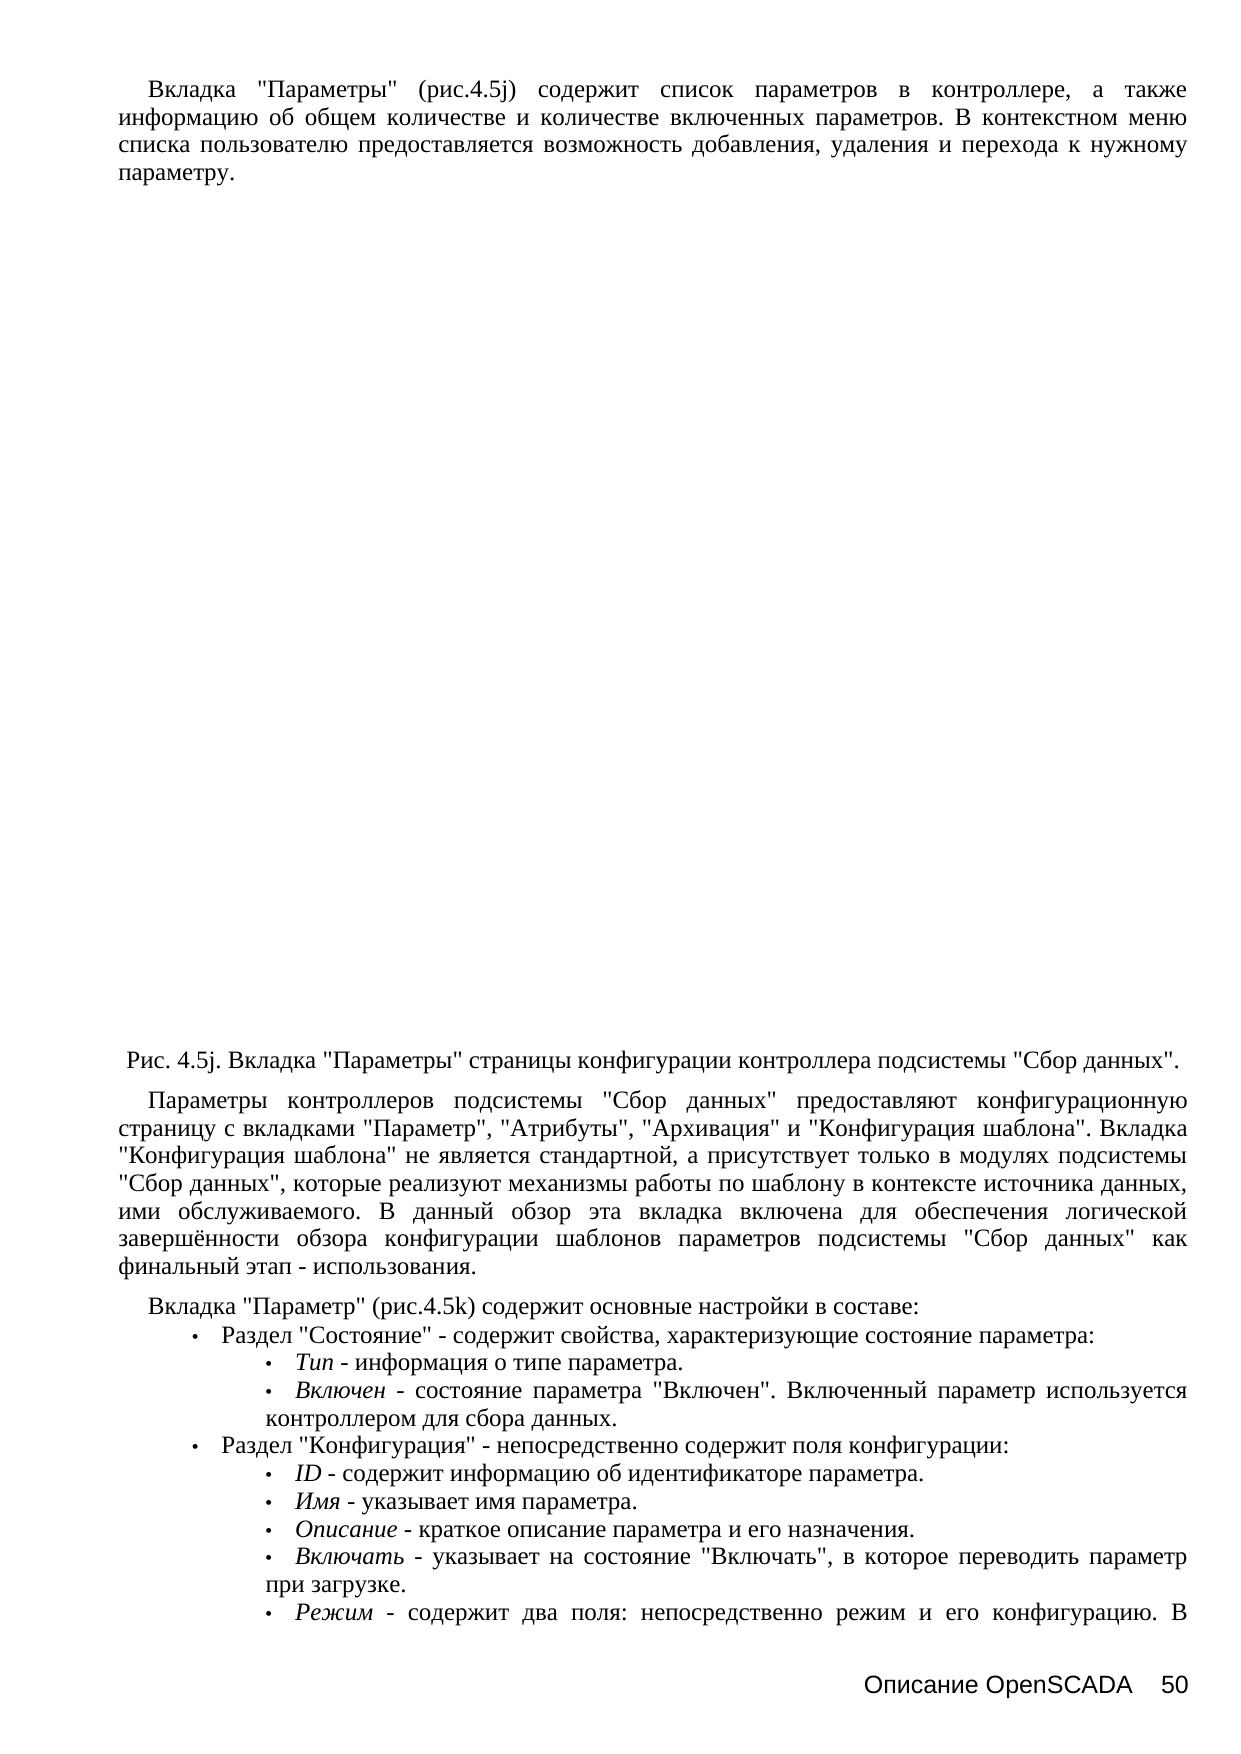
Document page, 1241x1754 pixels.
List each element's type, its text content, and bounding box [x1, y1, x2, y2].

list Раздел "Конфигурация" - непосредственно содержит поля конфигурации: [162, 1432, 1188, 1459]
list Включать - указывает на состояние "Включать", в которое переводить параметр при загрузке. [236, 1542, 1188, 1598]
list ID - содержит информацию об идентификаторе параметра. [236, 1459, 1188, 1487]
list Описание - краткое описание параметра и его назначения. [236, 1515, 1188, 1542]
list Имя - указывает имя параметра. [236, 1487, 1188, 1515]
list Режим - содержит два поля: непосредственно режим и его конфигурацию. В [236, 1598, 1188, 1626]
text Вкладка "Параметр" (рис.4.5k) содержит основные настройки в составе: [118, 1292, 1188, 1320]
list Тип - информация о типе параметра. [236, 1348, 1188, 1376]
text Рис. 4.5j. Вкладка "Параметры" страницы конфигурации контроллера подсистемы "Сбор данных". [118, 198, 1188, 1073]
list Раздел "Состояние" - содержит свойства, характеризующие состояние параметра: [162, 1321, 1188, 1348]
text Параметры контроллеров подсистемы "Сбор данных" предоставляют конфигурационную страницу с вкладками "Параметр", "Атрибуты", "Архивация" и "Конфигурация шаблона". Вкладка "Конфигурация шаблона" не является стандартной, а присутствует только в модулях подсистемы "Сбор данных", которые реализуют механизмы работы по шаблону в контексте источника данных, ими обслуживаемого. В данный обзор эта вкладка включена для обеспечения логической завершённости обзора конфигурации шаблонов параметров подсистемы "Сбор данных" как финальный этап - использования. [118, 1086, 1188, 1280]
list Включен - состояние параметра "Включен". Включенный параметр используется контроллером для сбора данных. [236, 1376, 1188, 1432]
text Вкладка "Параметры" (рис.4.5j) содержит список параметров в контроллере, а также информацию об общем количестве и количестве включенных параметров. В контекстном меню списка пользователю предоставляется возможность добавления, удаления и перехода к нужному параметру. [118, 75, 1188, 186]
